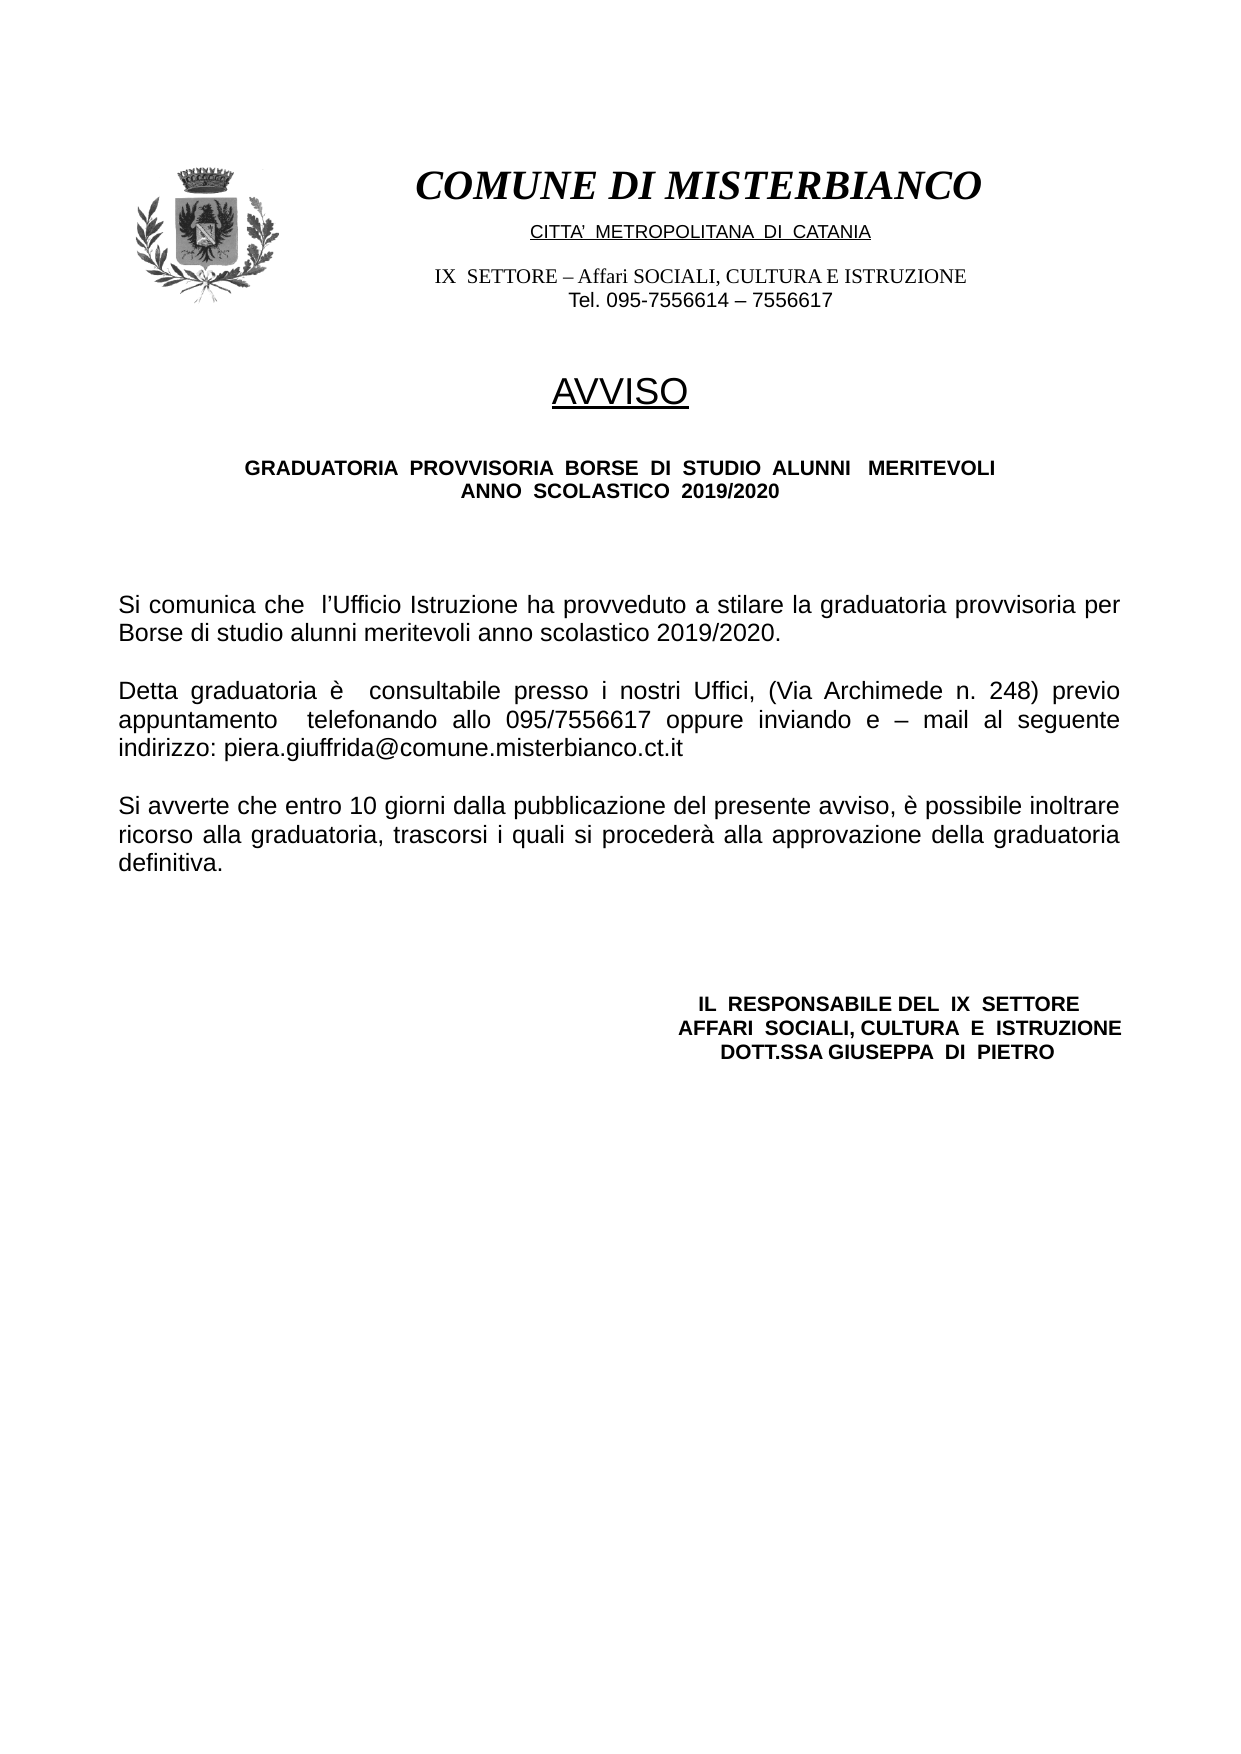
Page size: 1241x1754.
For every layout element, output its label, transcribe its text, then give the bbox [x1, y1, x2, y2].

list IX SETTORE – Affari SOCIALI, CULTURA E ISTRUZIONE [280, 264, 1122, 288]
text Detta graduatoria è consultabile presso i nostri Uffici, (Via Archimede n. 248) previo appuntamento telefonando allo 095/7556617 oppure inviando e – mail al seguente indirizzo: piera.giuffrida@comune.misterbianco.ct.it [118, 676, 1122, 762]
text Si avverte che entro 10 giorni dalla pubblicazione del presente avviso, è possibile inoltrare ricorso alla graduatoria, trascorsi i quali si procederà alla approvazione della graduatoria definitiva. [118, 791, 1122, 877]
text COMUNE DI MISTERBIANCO [118, 160, 1122, 208]
text AFFARI SOCIALI, CULTURA E ISTRUZIONE [118, 1016, 1122, 1040]
text Si comunica che l’Ufficio Istruzione ha provveduto a stilare la graduatoria provvisoria per Borse di studio alunni meritevoli anno scolastico 2019/2020. [118, 589, 1122, 647]
text AVVISO [118, 369, 1122, 412]
text Tel. 095-7556614 – 7556617 [118, 288, 1122, 312]
text IL RESPONSABILE DEL IX SETTORE [118, 992, 1122, 1016]
text GRADUATORIA PROVVISORIA BORSE DI STUDIO ALUNNI MERITEVOLI [118, 455, 1122, 479]
text DOTT.SSA GIUSEPPA DI PIETRO [118, 1040, 1122, 1064]
list CITTA’ METROPOLITANA DI CATANIA [280, 221, 1122, 242]
text ANNO SCOLASTICO 2019/2020 [118, 479, 1122, 503]
